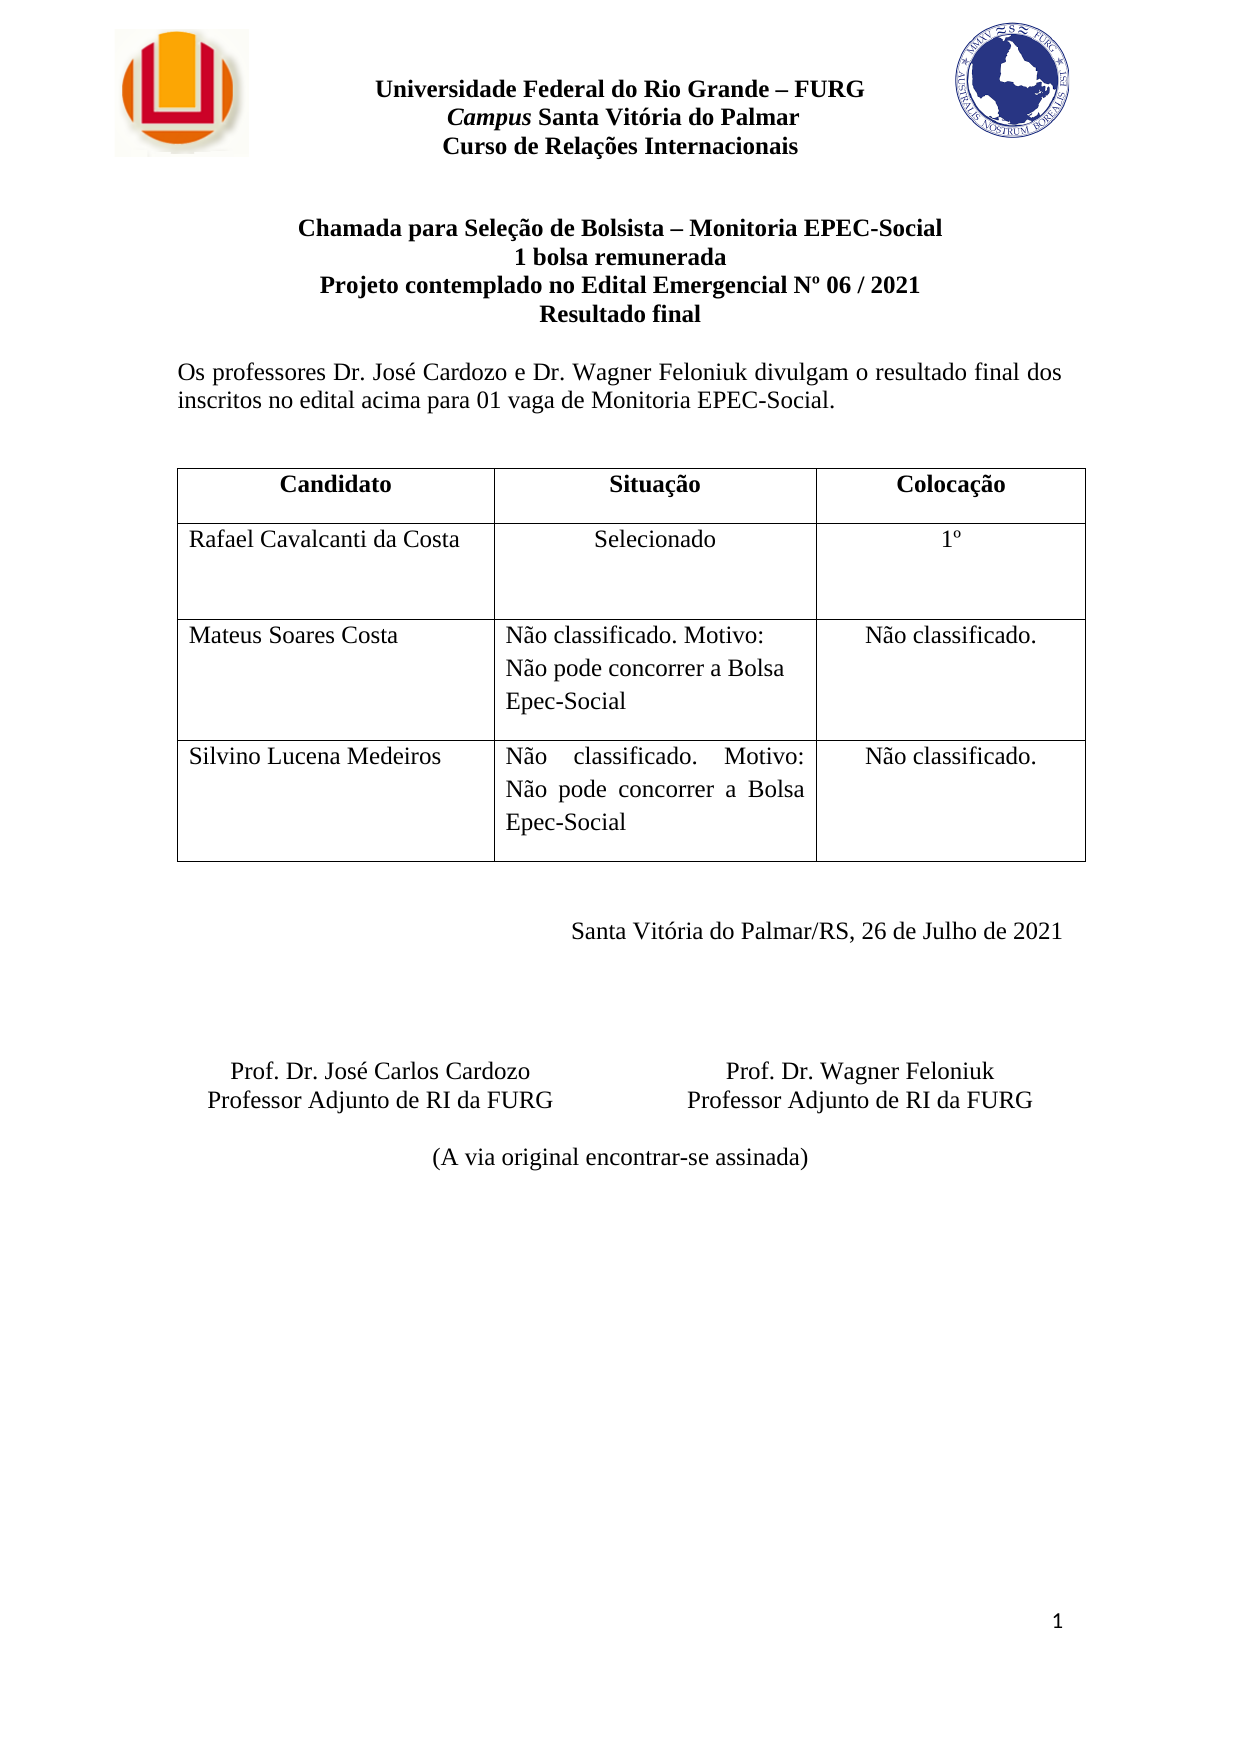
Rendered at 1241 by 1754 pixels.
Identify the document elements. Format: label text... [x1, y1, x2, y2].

table_cell Selecionado [495, 524, 816, 619]
text Santa Vitória do Palmar/RS, 26 de Julho de 2021 [177, 916, 1063, 944]
table_cell Não classificado. Motivo: Não pode concorrer a Bolsa Epec-Social [495, 620, 816, 740]
text (A via original encontrar-se assinada) [177, 1142, 1063, 1171]
table_cell Silvino Lucena Medeiros [178, 741, 494, 861]
table_header Situação [495, 469, 816, 523]
text 1 bolsa remunerada [177, 242, 1063, 271]
table_cell 1º [817, 524, 1085, 619]
table_cell Mateus Soares Costa [178, 620, 494, 740]
table_cell Rafael Cavalcanti da Costa [178, 524, 494, 619]
text Prof. Dr. Wagner Feloniuk [657, 1056, 1063, 1085]
text Resultado final [177, 299, 1063, 328]
text Os professores Dr. José Cardozo e Dr. Wagner Feloniuk divulgam o resultado final dos inscritos no edital acima para 01 vaga de Monitoria EPEC-Social. [177, 357, 1063, 414]
table_cell Não classificado. [817, 741, 1085, 861]
text Prof. Dr. José Carlos Cardozo [177, 1056, 583, 1085]
table_header Colocação [817, 469, 1085, 523]
text Professor Adjunto de RI da FURG [177, 1085, 583, 1113]
text Chamada para Seleção de Bolsista – Monitoria EPEC-Social [177, 213, 1063, 242]
text Projeto contemplado no Edital Emergencial Nº 06 / 2021 [177, 271, 1063, 299]
table_cell Não classificado. Motivo: Não pode concorrer a Bolsa Epec-Social [495, 741, 816, 861]
table_header Candidato [178, 469, 494, 523]
text Professor Adjunto de RI da FURG [657, 1085, 1063, 1113]
table_cell Não classificado. [817, 620, 1085, 740]
